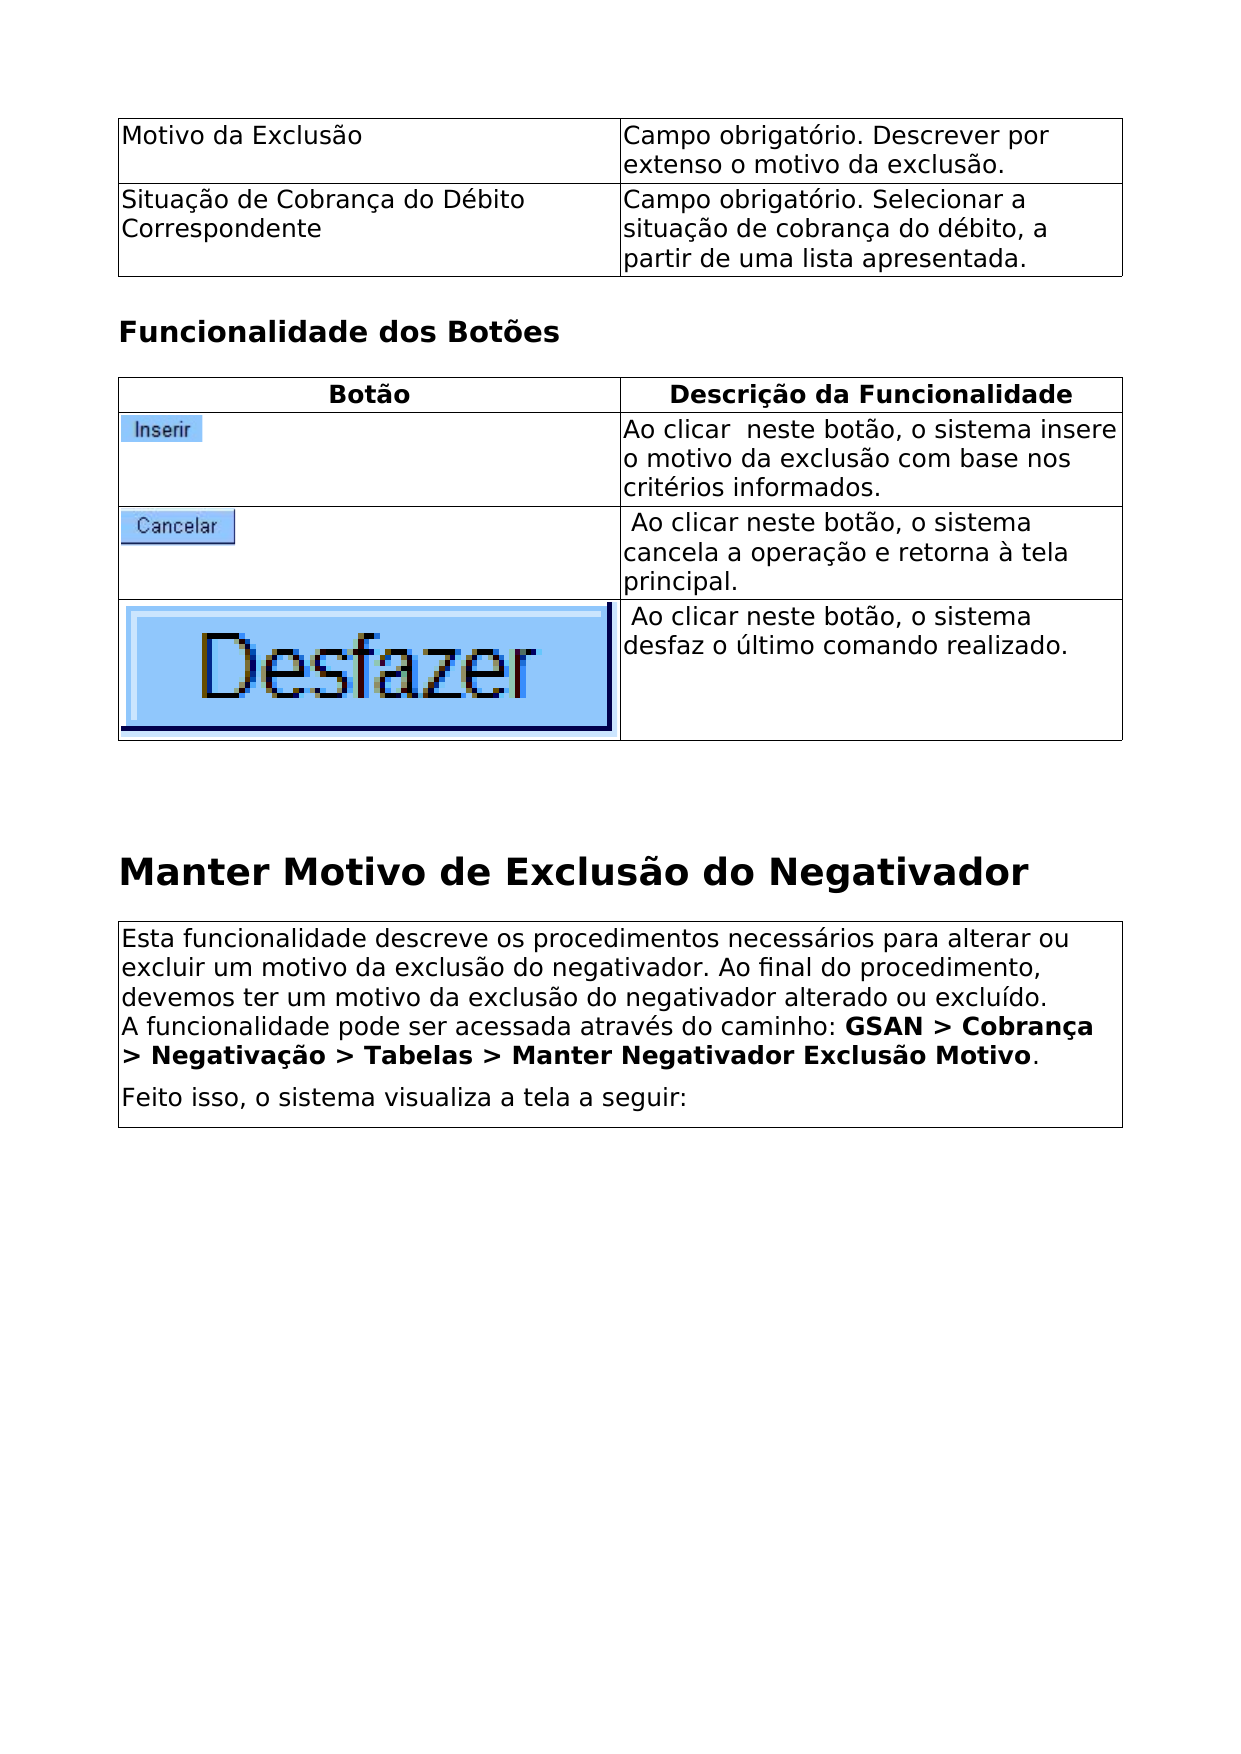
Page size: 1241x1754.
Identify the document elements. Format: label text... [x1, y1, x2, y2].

table_cell Ao clicar neste botão, o sistema cancela a operação e retorna à tela principal. [621, 507, 1122, 599]
table_cell [119, 507, 620, 599]
table_cell Motivo da Exclusão [119, 119, 620, 182]
table_header Botão [119, 378, 620, 412]
table_cell Situação de Cobrança do Débito Correspondente [119, 184, 620, 276]
picture [121, 602, 618, 737]
table_cell [119, 600, 620, 740]
subtitle Manter Motivo de Exclusão do Negativador [118, 850, 1122, 894]
picture [121, 415, 203, 442]
subtitle Funcionalidade dos Botões [118, 316, 1122, 350]
table_cell Campo obrigatório. Descrever por extenso o motivo da exclusão. [621, 119, 1122, 182]
table_cell Ao clicar neste botão, o sistema insere o motivo da exclusão com base nos critérios informados. [621, 413, 1122, 506]
table_cell Ao clicar neste botão, o sistema desfaz o último comando realizado. [621, 600, 1122, 740]
table_cell Campo obrigatório. Selecionar a situação de cobrança do débito, a partir de uma lista apresentada. [621, 184, 1122, 276]
table_header Esta funcionalidade descreve os procedimentos necessários para alterar ou excluir um motivo da exclusão do negativador. Ao final do procedimento, devemos ter um motivo da exclusão do negativador alterado ou excluído. A funcionalidade pode ser acessada através do caminho: GSAN > Cobrança > Negativação > Tabelas > Manter Negativador Exclusão Motivo. Feito isso, o sistema visualiza a tela a seguir: [119, 922, 1122, 1127]
table_cell [119, 413, 620, 506]
picture [121, 508, 236, 546]
table_header Descrição da Funcionalidade [621, 378, 1122, 412]
